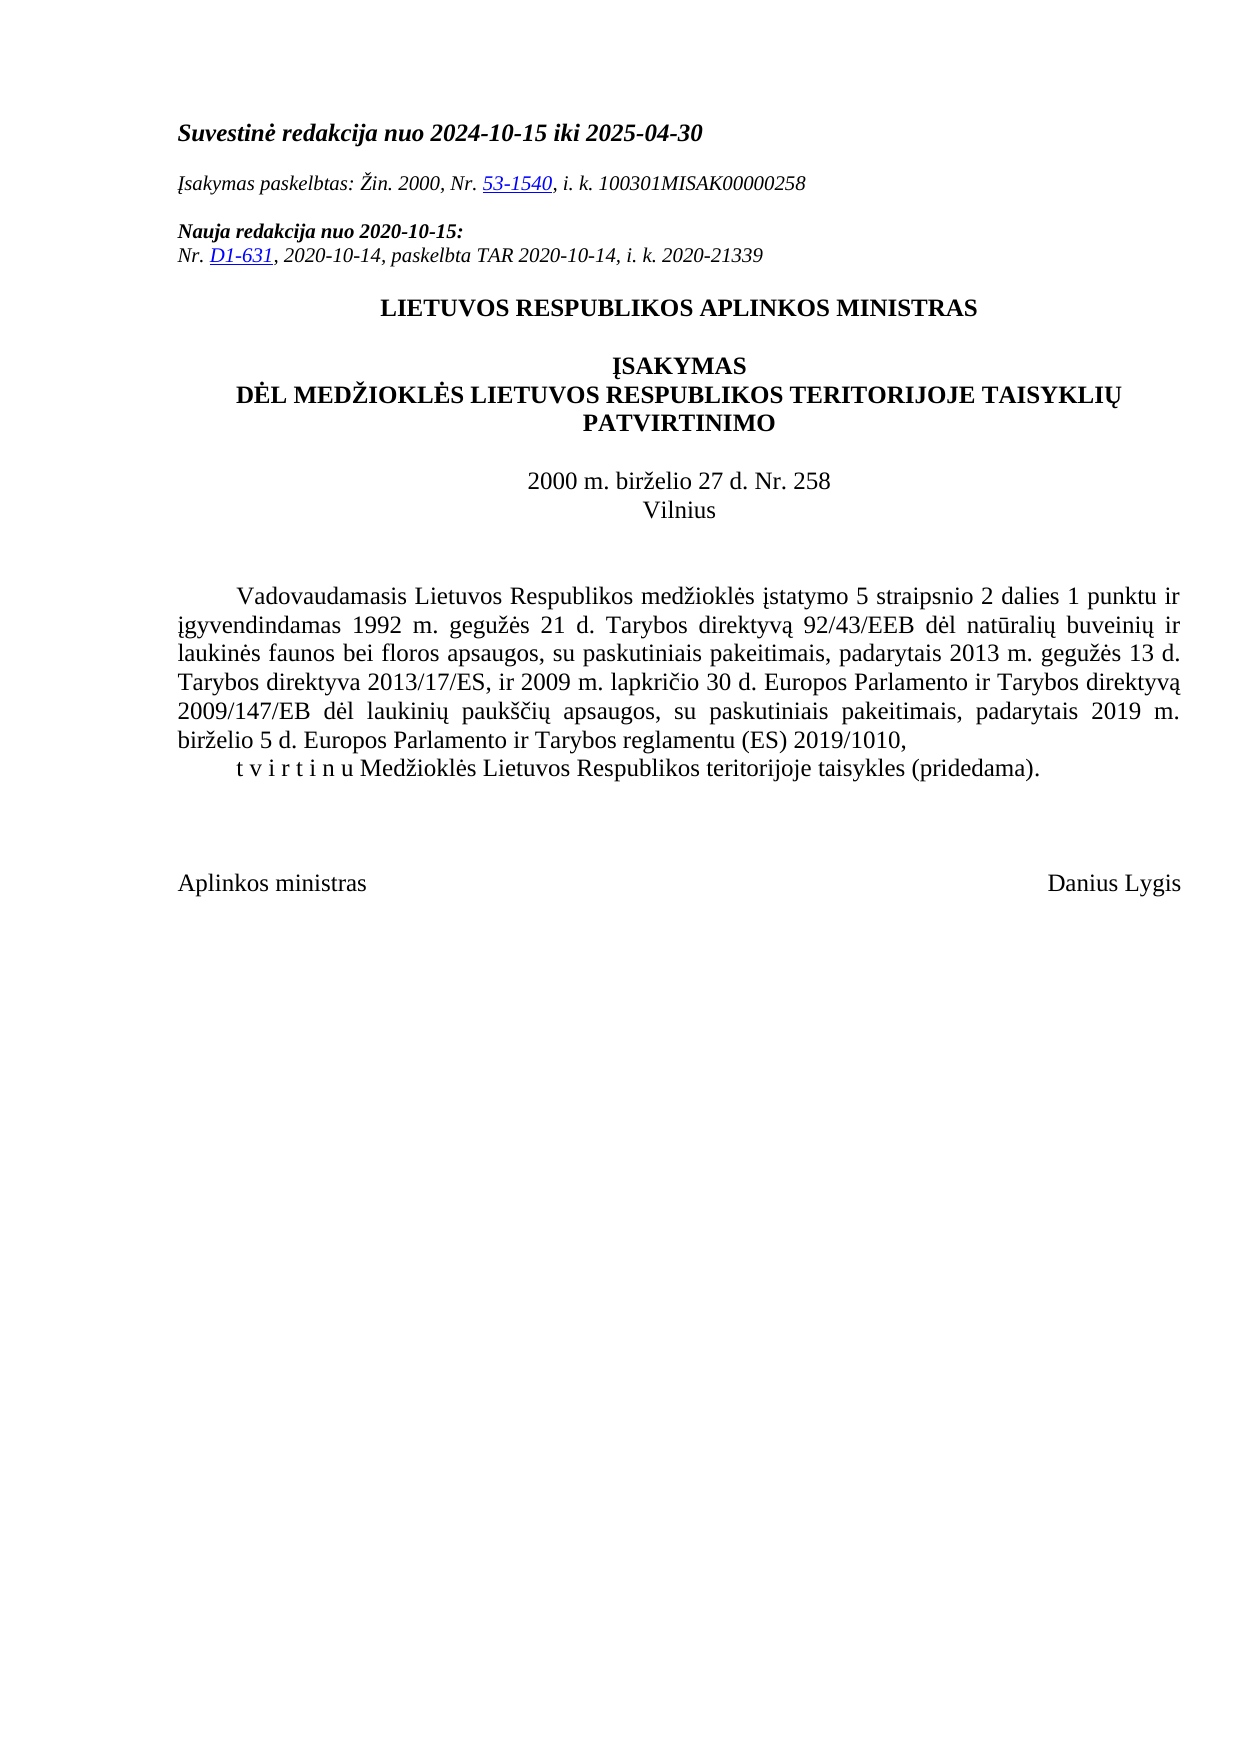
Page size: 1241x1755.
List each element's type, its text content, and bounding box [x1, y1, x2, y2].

text Vilnius [177, 495, 1181, 523]
text Nauja redakcija nuo 2020-10-15: [177, 219, 1181, 243]
text DĖL MEDŽIOKLĖS LIETUVOS RESPUBLIKOS TERITORIJOJE TAISYKLIŲ PATVIRTINIMO [177, 380, 1181, 437]
text Nr. D1-631, 2020-10-14, paskelbta TAR 2020-10-14, i. k. 2020-21339 [177, 243, 1181, 267]
text Vadovaudamasis Lietuvos Respublikos medžioklės įstatymo 5 straipsnio 2 dalies 1 punktu ir įgyvendindamas 1992 m. gegužės 21 d. Tarybos direktyvą 92/43/EEB dėl natūralių buveinių ir laukinės faunos bei floros apsaugos, su paskutiniais pakeitimais, padarytais 2013 m. gegužės 13 d. Tarybos direktyva 2013/17/ES, ir 2009 m. lapkričio 30 d. Europos Parlamento ir Tarybos direktyvą 2009/147/EB dėl laukinių paukščių apsaugos, su paskutiniais pakeitimais, padarytais 2019 m. birželio 5 d. Europos Parlamento ir Tarybos reglamentu (ES) 2019/1010, [177, 581, 1181, 753]
text Įsakymas paskelbtas: Žin. 2000, Nr. 53-1540, i. k. 100301MISAK00000258 [177, 171, 1181, 195]
text Suvestinė redakcija nuo 2024-10-15 iki 2025-04-30 [177, 118, 1181, 147]
text 2000 m. birželio 27 d. Nr. 258 [177, 466, 1181, 495]
text ĮSAKYMAS [177, 351, 1181, 380]
text t v i r t i n u Medžioklės Lietuvos Respublikos teritorijoje taisykles (pridedama). [177, 753, 1181, 782]
text Aplinkos ministras Danius Lygis [177, 868, 1181, 897]
text LIETUVOS RESPUBLIKOS APLINKOS MINISTRAS [177, 293, 1181, 322]
